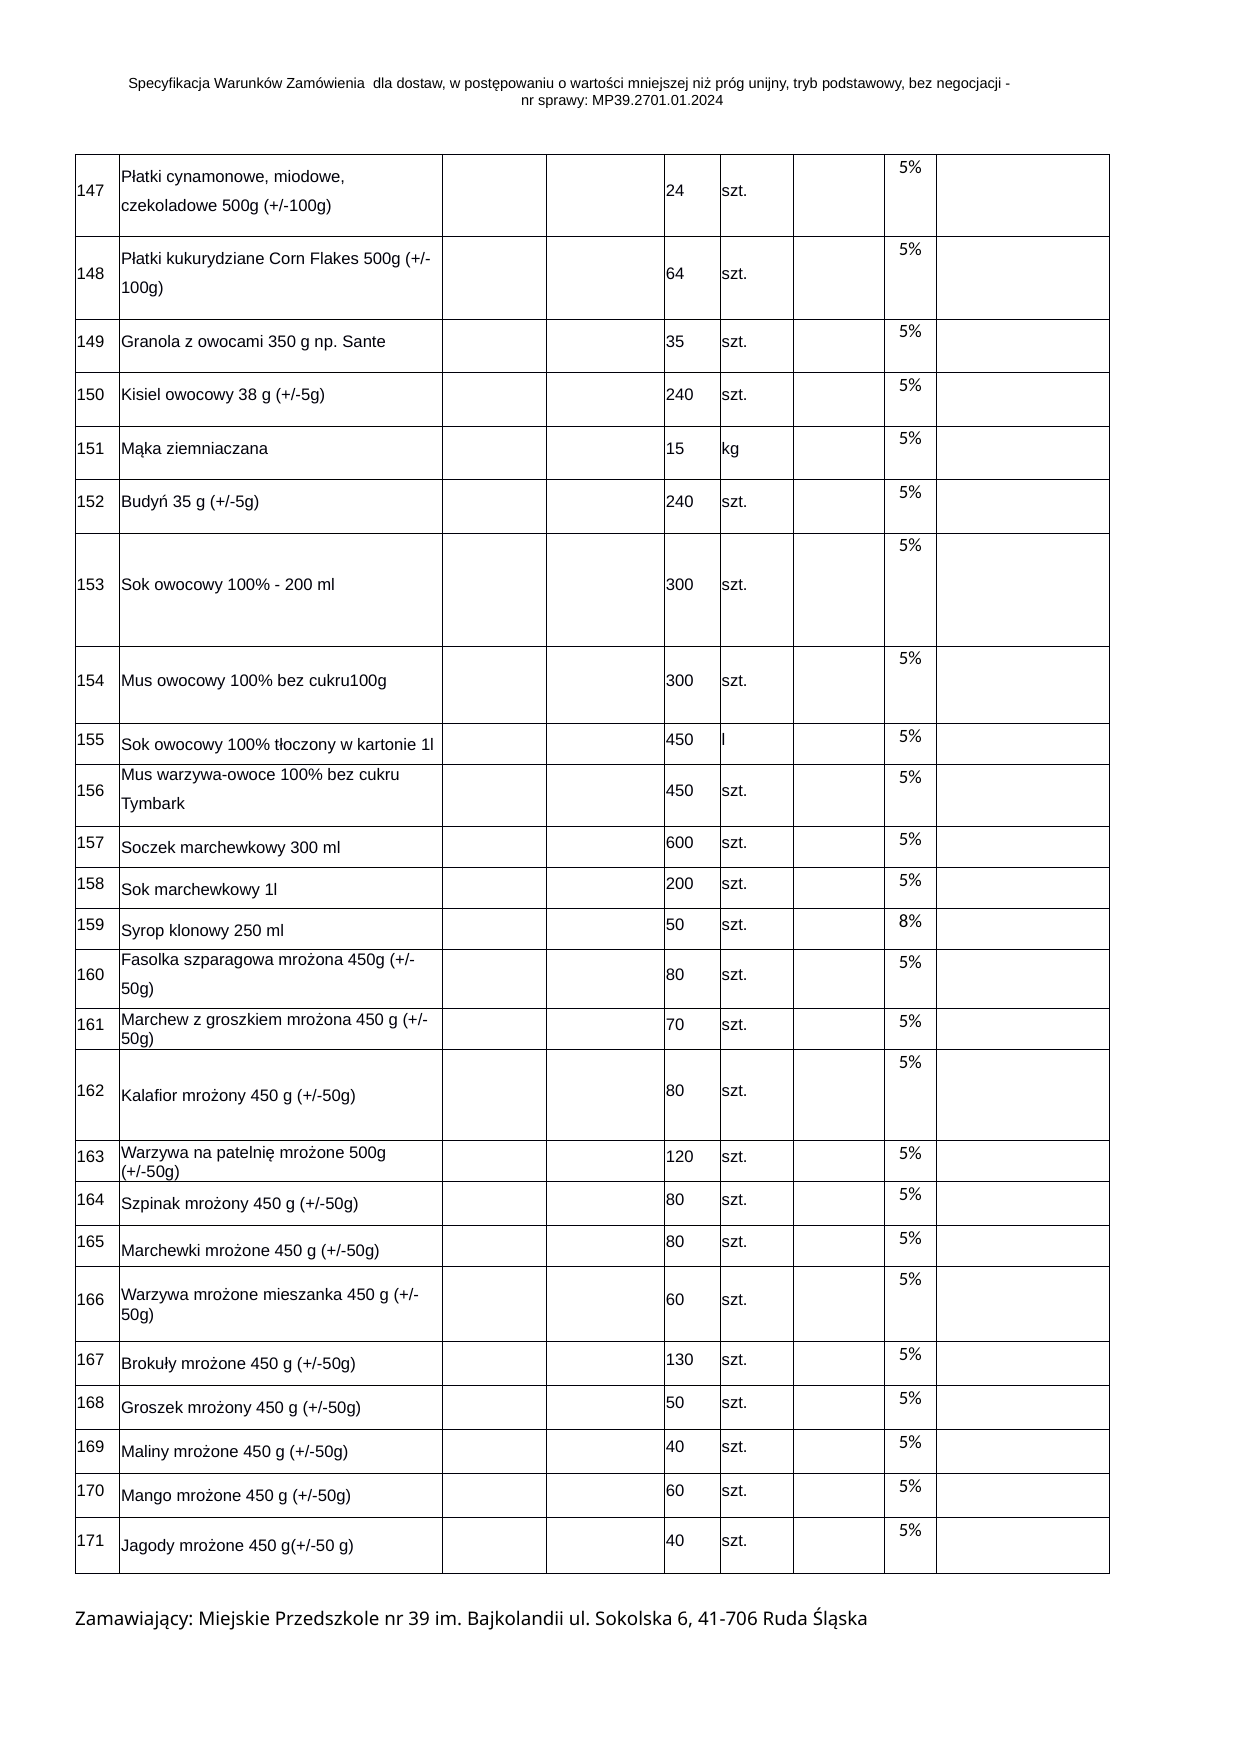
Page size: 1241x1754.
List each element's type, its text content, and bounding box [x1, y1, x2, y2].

table_cell [547, 1182, 664, 1225]
table_cell Groszek mrożony 450 g (+/-50g) [120, 1386, 442, 1429]
table_cell Szpinak mrożony 450 g (+/-50g) [120, 1182, 442, 1225]
table_cell 5% [885, 373, 936, 426]
table_cell [443, 1386, 546, 1429]
table_cell [794, 868, 884, 908]
table_cell 164 [76, 1182, 119, 1225]
table_cell [794, 1430, 884, 1473]
table_cell 166 [76, 1267, 119, 1341]
table_cell kg [721, 427, 793, 479]
table_cell 155 [76, 724, 119, 764]
table_cell [443, 1342, 546, 1385]
table_cell [443, 534, 546, 646]
table_cell [937, 373, 1109, 426]
table_cell [937, 1386, 1109, 1429]
table_cell [443, 1141, 546, 1181]
table_cell [443, 320, 546, 372]
table_cell [547, 1474, 664, 1517]
table_cell 80 [665, 950, 720, 1008]
table_cell szt. [721, 1342, 793, 1385]
table_cell szt. [721, 1430, 793, 1473]
table_cell [937, 1009, 1109, 1049]
table_cell Soczek marchewkowy 300 ml [120, 827, 442, 867]
table_cell [443, 1009, 546, 1049]
table_cell Warzywa mrożone mieszanka 450 g (+/-50g) [120, 1267, 442, 1341]
table_cell [443, 1267, 546, 1341]
table_cell [547, 155, 664, 236]
table_cell 171 [76, 1518, 119, 1573]
table_cell [443, 950, 546, 1008]
table_cell [794, 1050, 884, 1140]
table_cell [794, 1518, 884, 1573]
table_cell [794, 1009, 884, 1049]
table_cell Fasolka szparagowa mrożona 450g (+/-50g) [120, 950, 442, 1008]
table_cell Maliny mrożone 450 g (+/-50g) [120, 1430, 442, 1473]
table_cell [937, 480, 1109, 533]
table_cell [547, 237, 664, 318]
table_cell 50 [665, 1386, 720, 1429]
table_cell [443, 155, 546, 236]
table_cell [547, 950, 664, 1008]
table_cell szt. [721, 480, 793, 533]
table_cell 165 [76, 1226, 119, 1266]
table_cell [937, 320, 1109, 372]
table_cell 130 [665, 1342, 720, 1385]
table_cell [937, 909, 1109, 949]
table_cell [937, 1518, 1109, 1573]
table_cell l [721, 724, 793, 764]
table_cell [547, 765, 664, 826]
table_cell [443, 1518, 546, 1573]
table_cell [794, 427, 884, 479]
table_cell szt. [721, 1474, 793, 1517]
table_cell [794, 827, 884, 867]
table_cell 60 [665, 1267, 720, 1341]
table_cell szt. [721, 237, 793, 318]
table_cell Marchew z groszkiem mrożona 450 g (+/-50g) [120, 1009, 442, 1049]
table_cell 5% [885, 320, 936, 372]
table_cell 40 [665, 1430, 720, 1473]
table_cell [794, 1226, 884, 1266]
table_cell Płatki kukurydziane Corn Flakes 500g (+/-100g) [120, 237, 442, 318]
table_cell [794, 1474, 884, 1517]
table_cell [794, 1342, 884, 1385]
table_cell Warzywa na patelnię mrożone 500g (+/-50g) [120, 1141, 442, 1181]
table_cell Jagody mrożone 450 g(+/-50 g) [120, 1518, 442, 1573]
table_cell [443, 765, 546, 826]
table_cell 169 [76, 1430, 119, 1473]
table_cell [937, 1342, 1109, 1385]
table_cell [794, 534, 884, 646]
table_cell szt. [721, 373, 793, 426]
table_cell 161 [76, 1009, 119, 1049]
table_cell Sok marchewkowy 1l [120, 868, 442, 908]
table_cell [937, 950, 1109, 1008]
table_cell 163 [76, 1141, 119, 1181]
table_cell [794, 1182, 884, 1225]
table_cell 5% [885, 1050, 936, 1140]
table_cell 5% [885, 480, 936, 533]
table_cell [547, 1267, 664, 1341]
table_cell 5% [885, 1141, 936, 1181]
table_cell 5% [885, 1226, 936, 1266]
table_cell [443, 1182, 546, 1225]
table_cell [794, 724, 884, 764]
table_cell [443, 827, 546, 867]
table_cell [547, 647, 664, 723]
table_cell [547, 724, 664, 764]
table_cell [794, 1386, 884, 1429]
table_cell 600 [665, 827, 720, 867]
table_cell 5% [885, 950, 936, 1008]
table_cell [937, 1430, 1109, 1473]
table_cell [937, 237, 1109, 318]
table_cell Kisiel owocowy 38 g (+/-5g) [120, 373, 442, 426]
table_cell [794, 237, 884, 318]
table_cell [547, 480, 664, 533]
table_cell 5% [885, 427, 936, 479]
table_cell Sok owocowy 100% tłoczony w kartonie 1l [120, 724, 442, 764]
table_cell [794, 950, 884, 1008]
table_cell [937, 1474, 1109, 1517]
table_cell Mus owocowy 100% bez cukru100g [120, 647, 442, 723]
table_cell 156 [76, 765, 119, 826]
table_cell 70 [665, 1009, 720, 1049]
table_cell [443, 1430, 546, 1473]
table_cell szt. [721, 1141, 793, 1181]
table_cell 151 [76, 427, 119, 479]
table_cell 24 [665, 155, 720, 236]
table_cell 5% [885, 237, 936, 318]
table_cell 5% [885, 1342, 936, 1385]
table_cell [547, 827, 664, 867]
table_cell 5% [885, 155, 936, 236]
table_cell [937, 724, 1109, 764]
table_cell [794, 155, 884, 236]
table_cell [937, 1267, 1109, 1341]
table_cell [443, 868, 546, 908]
table_cell Kalafior mrożony 450 g (+/-50g) [120, 1050, 442, 1140]
table_cell [937, 827, 1109, 867]
table_cell [937, 1182, 1109, 1225]
table_cell [547, 1141, 664, 1181]
table_cell 50 [665, 909, 720, 949]
table_cell 80 [665, 1050, 720, 1140]
table_cell [443, 724, 546, 764]
table_cell 5% [885, 724, 936, 764]
table_cell 149 [76, 320, 119, 372]
table_cell [443, 237, 546, 318]
table_cell 162 [76, 1050, 119, 1140]
table_cell [794, 765, 884, 826]
table_cell 148 [76, 237, 119, 318]
table_cell 64 [665, 237, 720, 318]
table_cell 5% [885, 1474, 936, 1517]
table_cell [794, 1141, 884, 1181]
table_cell 60 [665, 1474, 720, 1517]
table_cell 40 [665, 1518, 720, 1573]
table_cell [937, 534, 1109, 646]
table_cell [443, 373, 546, 426]
table_cell Mus warzywa-owoce 100% bez cukru Tymbark [120, 765, 442, 826]
table_cell [547, 1386, 664, 1429]
table_cell szt. [721, 827, 793, 867]
table_cell 15 [665, 427, 720, 479]
table_cell [937, 868, 1109, 908]
table_cell 240 [665, 373, 720, 426]
table_cell [794, 373, 884, 426]
table_cell 5% [885, 647, 936, 723]
table_cell 5% [885, 1518, 936, 1573]
table_cell Budyń 35 g (+/-5g) [120, 480, 442, 533]
table_cell szt. [721, 1009, 793, 1049]
table_cell 200 [665, 868, 720, 908]
table_cell [547, 534, 664, 646]
table_cell 150 [76, 373, 119, 426]
table_cell Płatki cynamonowe, miodowe, czekoladowe 500g (+/-100g) [120, 155, 442, 236]
table_cell [794, 1267, 884, 1341]
table_cell 80 [665, 1182, 720, 1225]
table_cell 5% [885, 1267, 936, 1341]
table_cell 159 [76, 909, 119, 949]
table_cell [547, 909, 664, 949]
table_cell Mango mrożone 450 g (+/-50g) [120, 1474, 442, 1517]
table_cell szt. [721, 534, 793, 646]
table_cell 157 [76, 827, 119, 867]
table_cell szt. [721, 647, 793, 723]
table_cell [937, 155, 1109, 236]
table_cell szt. [721, 1386, 793, 1429]
table_cell Mąka ziemniaczana [120, 427, 442, 479]
table_cell [443, 480, 546, 533]
table_cell 5% [885, 1430, 936, 1473]
table_cell 158 [76, 868, 119, 908]
table_cell 5% [885, 534, 936, 646]
table_cell [547, 1050, 664, 1140]
table_cell [547, 1430, 664, 1473]
table_cell szt. [721, 868, 793, 908]
table_cell 152 [76, 480, 119, 533]
table_cell [937, 1141, 1109, 1181]
table_cell 5% [885, 868, 936, 908]
table_cell [547, 1009, 664, 1049]
table_cell [937, 1050, 1109, 1140]
table_cell 170 [76, 1474, 119, 1517]
table_cell [937, 765, 1109, 826]
table_cell [547, 1342, 664, 1385]
table_cell szt. [721, 1182, 793, 1225]
table_cell [937, 1226, 1109, 1266]
table_cell 8% [885, 909, 936, 949]
table_cell [443, 647, 546, 723]
table_cell [547, 1226, 664, 1266]
table_cell [443, 1050, 546, 1140]
table_cell 5% [885, 1182, 936, 1225]
table_cell Sok owocowy 100% - 200 ml [120, 534, 442, 646]
table_cell szt. [721, 320, 793, 372]
table_cell szt. [721, 1518, 793, 1573]
table_cell 160 [76, 950, 119, 1008]
table_cell 154 [76, 647, 119, 723]
table_cell [547, 320, 664, 372]
table_cell [443, 427, 546, 479]
table_cell Brokuły mrożone 450 g (+/-50g) [120, 1342, 442, 1385]
table_cell [443, 909, 546, 949]
table_cell 5% [885, 765, 936, 826]
table_cell 450 [665, 765, 720, 826]
table_cell 147 [76, 155, 119, 236]
table_cell 35 [665, 320, 720, 372]
table_cell [443, 1226, 546, 1266]
table_cell 168 [76, 1386, 119, 1429]
table_cell 5% [885, 827, 936, 867]
table_cell 167 [76, 1342, 119, 1385]
table_cell 5% [885, 1009, 936, 1049]
table_cell [794, 480, 884, 533]
table_cell 153 [76, 534, 119, 646]
table_cell [443, 1474, 546, 1517]
table_cell Marchewki mrożone 450 g (+/-50g) [120, 1226, 442, 1266]
table_cell szt. [721, 1267, 793, 1341]
table_cell szt. [721, 155, 793, 236]
table_cell [937, 427, 1109, 479]
table_cell szt. [721, 950, 793, 1008]
table_cell [794, 320, 884, 372]
table_cell [937, 647, 1109, 723]
table_cell Syrop klonowy 250 ml [120, 909, 442, 949]
table_cell 300 [665, 647, 720, 723]
table_cell Granola z owocami 350 g np. Sante [120, 320, 442, 372]
table_cell [547, 868, 664, 908]
table_cell 240 [665, 480, 720, 533]
table_cell szt. [721, 909, 793, 949]
table_cell 120 [665, 1141, 720, 1181]
table_cell [794, 647, 884, 723]
table_cell 450 [665, 724, 720, 764]
table_cell 5% [885, 1386, 936, 1429]
table_cell 80 [665, 1226, 720, 1266]
table_cell szt. [721, 1226, 793, 1266]
table_cell [547, 427, 664, 479]
table_cell [794, 909, 884, 949]
table_cell [547, 373, 664, 426]
table_cell 300 [665, 534, 720, 646]
table_cell szt. [721, 1050, 793, 1140]
table_cell szt. [721, 765, 793, 826]
table_cell [547, 1518, 664, 1573]
